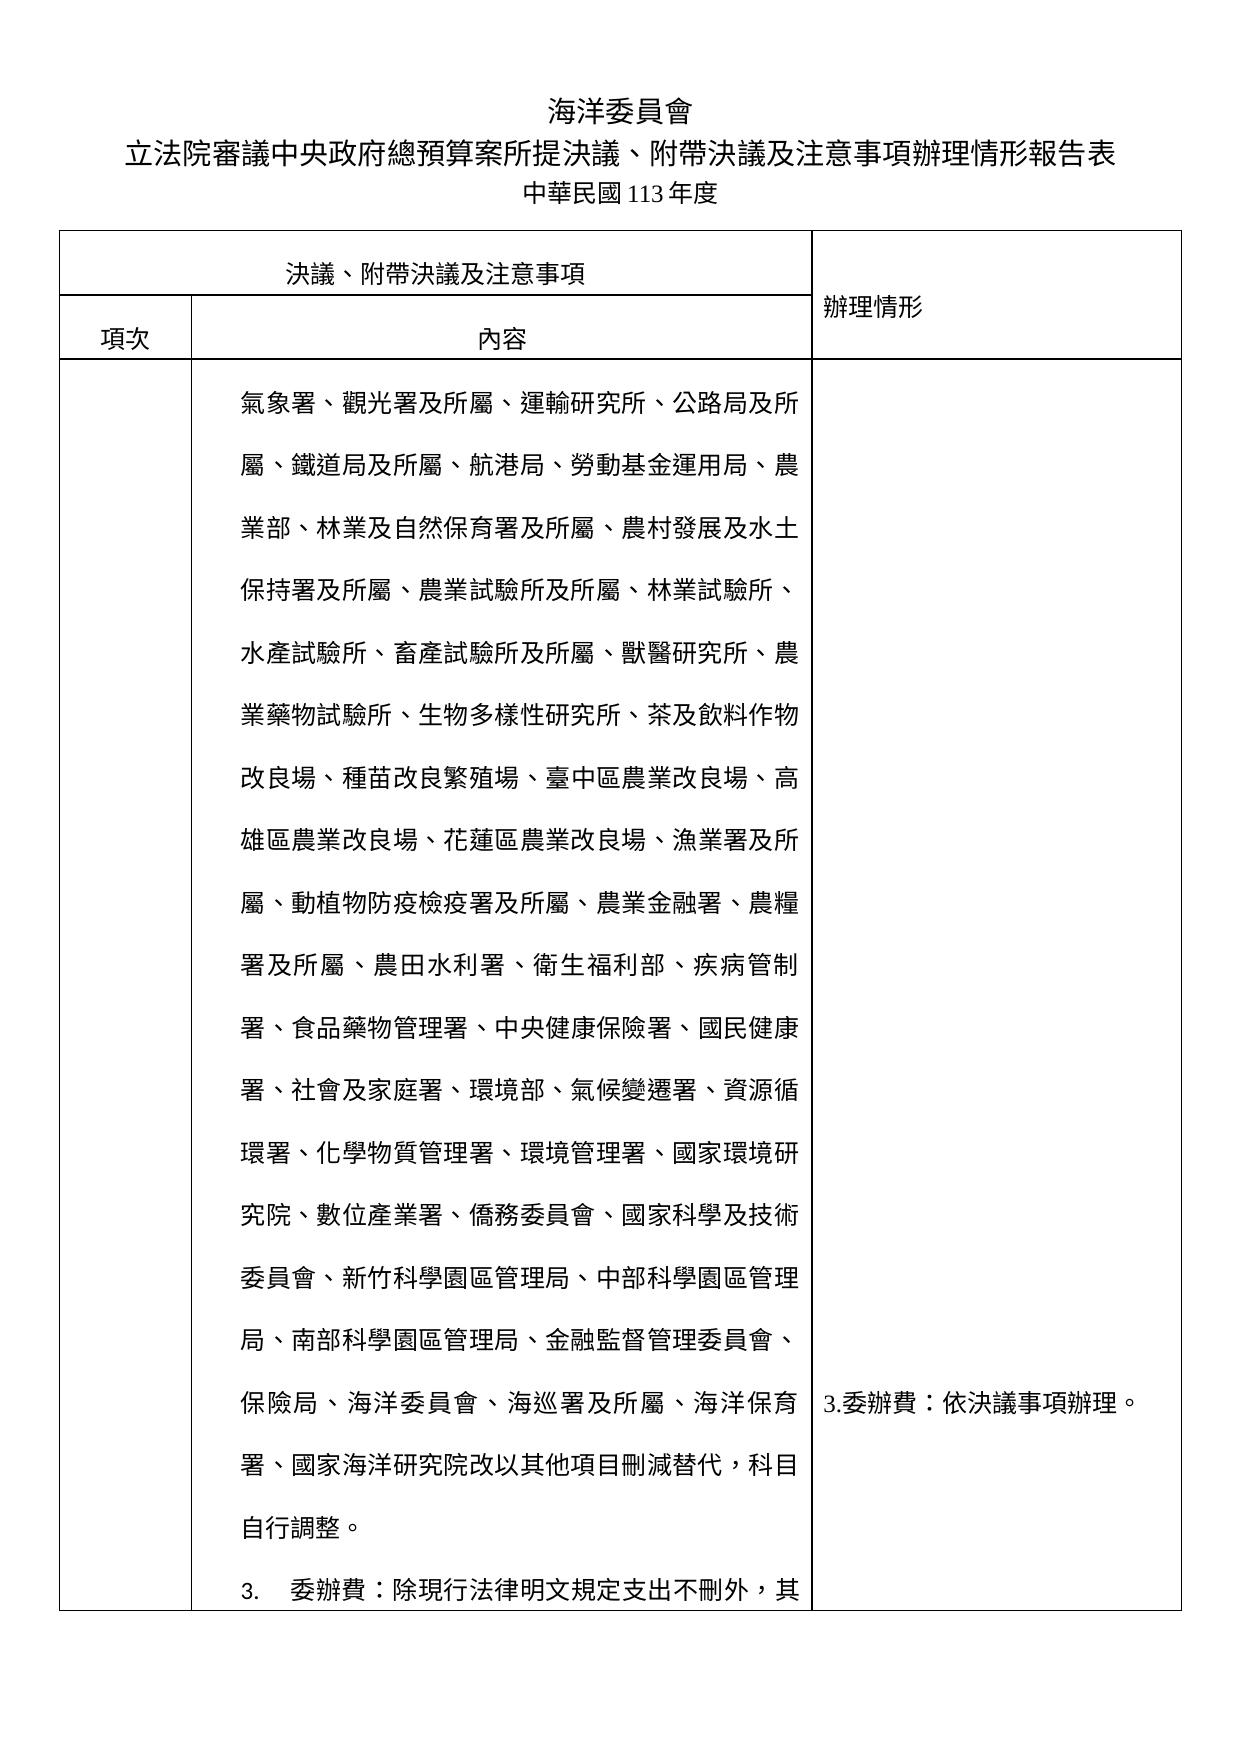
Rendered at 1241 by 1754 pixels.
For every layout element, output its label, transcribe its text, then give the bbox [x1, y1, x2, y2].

table_cell 內容 [192, 296, 811, 358]
table_header 辦理情形 [813, 231, 1181, 358]
table_cell [60, 360, 191, 1609]
table_header 決議、附帶決議及注意事項 [60, 231, 811, 294]
table_cell 113年度總預算案針對各機關所屬通案刪減用途別項目決議如下： 大陸地區旅費：統刪30%，其中中央研究院、國立故宮博物院、國家發展委員會、核能安全委員會及所屬、大陸委員會、內政部、警政署及所屬、移民署、財政部、賦稅署、關務署及所屬、教育部、國民及學前教育署、體育署、國家圖書館、國家教育研究院、法務部、廉政署、矯正署及所屬、臺灣高等檢察署、調查局、經濟部、標準檢驗局及所屬、智慧財產局、地質調查及礦業管理中心、交通部、中央氣象署、觀光署及所屬、鐵道局及所屬、航港局、農業部、林業及自然保育署及所屬、漁業署及所屬、動植物防疫檢疫署及所屬、農糧署及所屬、衛生福利部、疾病管制署、食品藥物管理署、環境部、金融監督管理委員會、證券期貨局、海洋委員會、海巡署及所屬改以其他項目刪減替代，科目自行調整。 國外旅費及出國教育訓練費：除現行法律明文規定支出不刪外，其餘統刪5%，其中總統府、行政院、主計總處、人事行政總處、公務人力發展學院、國家發展委員會、檔案管理局、原住民族委員會、原住民族文化發展中心、客家委員會及所屬、核能安全委員會及所屬、公平交易委員會、大陸委員會、考試院、考選部、銓敘部、國家文官學院及所屬、公務人員退休撫卹基金管理局、監察院、審計部、內政部、國土管理署及所屬、警政署及所屬、中央警察大學、消防署及所屬、國家公園署及所屬、移民署、建築研究所、空中勤務總隊、外交部、領事事務局、國防部、國防部所屬、財政部、國庫署、賦稅署、臺北國稅局、高雄國稅局、北區國稅局及所屬、中區國稅局及所屬、南區國稅局及所屬、關務署及所屬、財政資訊中心、教育部、國民及學前教育署、體育署、青年發展署、國家圖書館、國立公共資訊圖書館、國家教育研究院、法務部、司法官學院、法醫研究所、廉政署、矯正署及所屬、最高檢察署、臺灣高等檢察署、調查局、經濟部、產業發展署、標準檢驗局及所屬、中小及新創企業署、產業園區管理局及所屬、地質調查及礦業管理中心、能源署、交通部、民用航空局、中央氣象署、觀光署及所屬、運輸研究所、公路局及所屬、鐵道局及所屬、航港局、勞動基金運用局、農業部、林業及自然保育署及所屬、農村發展及水土保持署及所屬、農業試驗所及所屬、林業試驗所、水產試驗所、畜產試驗所及所屬、獸醫研究所、農業藥物試驗所、生物多樣性研究所、茶及飲料作物改良場、種苗改良繁殖場、臺中區農業改良場、高雄區農業改良場、花蓮區農業改良場、漁業署及所屬、動植物防疫檢疫署及所屬、農業金融署、農糧署及所屬、農田水利署、衛生福利部、疾病管制署、食品藥物管理署、中央健康保險署、國民健康署、社會及家庭署、環境部、氣候變遷署、資源循環署、化學物質管理署、環境管理署、國家環境研究院、數位產業署、僑務委員會、國家科學及技術委員會、新竹科學園區管理局、中部科學園區管理局、南部科學園區管理局、金融監督管理委員會、保險局、海洋委員會、海巡署及所屬、海洋保育署、國家海洋研究院改以其他項目刪減替代，科目自行調整。 委辦費：除現行法律明文規定支出不刪外，其餘統刪5%，其中總統府、國家安全會議、主計總處、國立故宮博物院、國家發展委員會、檔案管理局、核能安全委員會及所屬、大陸委員會、立法院、司法院、考試院、銓敘部、審計部、內政部、警政署及所屬、消防署及所屬、移民署、建築研究所、國防部所屬、財政部、國庫署、國家教育研究院、法務部、司法官學院、廉政署、矯正署及所屬、臺灣高等檢察署、調查局、經濟部、智慧財產局、商業發展署、交通部、中央氣象署、觀光署及所屬、公路局及所屬、航港局、獸醫研究所、農業藥物試驗所、生物多樣性研究所、種苗改良繁殖場、高雄區農業改良場、花蓮區農業改良場、動植物防疫檢疫署及所屬、新竹科學園區管理局、中部科學園區管理局、南部科學園區管理局、海洋委員會、海巡署及所屬、海洋保育署、國家海洋研究院改以其他項目刪減替代，科目自行調整。 房屋建築養護費、車輛及辦公器具養護費、設施及機械設備養護費：統刪5%，其中主計總處、人事行政總處、公務人力發展學院、國立故宮博物院、檔案管理局、原住民族文化發展中心、大陸委員會、司法院、最高法院、最高行政法院、臺北高等行政法院、臺中高等行政法院、高雄高等行政法院、懲戒法院、法官學院、智慧財產及商業法院、臺灣高等法院、臺灣高等法院臺中分院、臺灣高等法院臺南分院、臺灣高等法院高雄分院、臺灣高等法院花蓮分院、臺灣臺北地方法院、臺灣士林地方法院、臺灣新北地方法院、臺灣桃園地方法院、臺灣新竹地方法院、臺灣苗栗地方法院、臺灣臺中地方法院、臺灣南投地方法院、臺灣彰化地方法院、臺灣雲林地方法院、臺灣嘉義地方法院、臺灣臺南地方法院、臺灣橋頭地方法院、臺灣高雄地方法院、臺灣屏東地方法院、臺灣臺東地方法院、臺灣花蓮地方法院、臺灣宜蘭地方法院、臺灣基隆地方法院、臺灣澎湖地方法院、臺灣高雄少年及家事法院、福建高等法院金門分院、福建金門地方法院、福建連江地方法院、考選部、銓敘部、審計部、審計部臺北市審計處、審計部新北市審計處、審計部桃園市審計處、審計部臺中市審計處、審計部臺南市審計處、審計部高雄市審計處、內政部、國土管理署及所屬、警政署及所屬、中央警察大學、消防署及所屬、移民署、建築研究所、外交部、國防部所屬、財政部、國庫署、臺北國稅局、高雄國稅局、北區國稅局及所屬、中區國稅局及所屬、南區國稅局及所屬、關務署及所屬、國有財產署及所屬、財政資訊中心、教育部、國民及學前教育署、體育署、國家圖書館、國立公共資訊圖書館、國立教育廣播電臺、國家教育研究院、法務部、司法官學院、法醫研究所、廉政署、矯正署及所屬、行政執行署及所屬、最高檢察署、臺灣高等檢察署、臺灣高等檢察署臺中檢察分署、臺灣高等檢察署臺南檢察分署、臺灣高等檢察署高雄檢察分署、臺灣高等檢察署花蓮檢察分署、臺灣高等檢察署智慧財產檢察分署、臺灣臺北地方檢察署、臺灣士林地方檢察署、臺灣新北地方檢察署、臺灣桃園地方檢察署、臺灣新竹地方檢察署、臺灣苗栗地方檢察署、臺灣臺中地方檢察署、臺灣南投地方檢察署、臺灣彰化地方檢察署、臺灣雲林地方檢察署、臺灣嘉義地方檢察署、臺灣臺南地方檢察署、臺灣橋頭地方檢察署、臺灣高雄地方檢察署、臺灣屏東地方檢察署、臺灣臺東地方檢察署、臺灣花蓮地方檢察署、臺灣宜蘭地方檢察署、臺灣基隆地方檢察署、臺灣澎湖地方檢察署、福建高等檢察署金門檢察分署、福建金門地方檢察署、福建連江地方檢察署、調查局、經濟部、標準檢驗局及所屬、商業發展署、中小及新創企業署、產業園區管理局及所屬、能源署、交通部、中央氣象署、觀光署及所屬、公路局及所屬、鐵道局及所屬、航港局、農業部、農村發展及水土保持署及所屬、農業試驗所及所屬、畜產試驗所及所屬、獸醫研究所、生物多樣性研究所、臺中區農業改良場、臺南區農業改良場、花蓮區農業改良場、漁業署及所屬、動植物防疫檢疫署及所屬、農業金融署、農糧署及所屬、農田水利署、農業科技園區管理中心、疾病管制署、環境部、資源循環署、化學物質管理署、環境管理署、僑務委員會、新竹科學園區管理局、中部科學園區管理局、海洋委員會、海巡署及所屬、海洋保育署、國家海洋研究院改以其他項目刪減替代，科目自行調整。 軍事裝備及設施：統刪3%，其中國防部所屬、海巡署及所屬改以其他項目刪減替代，科目自行調整。 一般事務費：除現行法律明文規定支出不刪外，其餘統刪3%，其中總統府、主計總處、國立故宮博物院、國家發展委員會、大陸委員會、立法院、司法院、最高法院、最高行政法院、臺北高等行政法院、臺中高等行政法院、高雄高等行政法院、懲戒法院、法官學院、智慧財產及商業法院、臺灣高等法院、臺灣高等法院臺中分院、臺灣高等法院臺南分院、臺灣高等法院高雄分院、臺灣高等法院花蓮分院、臺灣臺北地方法院、臺灣士林地方法院、臺灣新北地方法院、臺灣桃園地方法院、臺灣新竹地方法院、臺灣苗栗地方法院、臺灣臺中地方法院、臺灣南投地方法院、臺灣彰化地方法院、臺灣雲林地方法院、臺灣嘉義地方法院、臺灣臺南地方法院、臺灣橋頭地方法院、臺灣高雄地方法院、臺灣屏東地方法院、臺灣臺東地方法院、臺灣花蓮地方法院、臺灣宜蘭地方法院、臺灣基隆地方法院、臺灣澎湖地方法院、臺灣高雄少年及家事法院、福建高等法院金門分院、福建金門地方法院、福建連江地方法院、考試院、考選部、銓敘部、審計部、審計部臺北市審計處、審計部新北市審計處、審計部桃園市審計處、審計部臺中市審計處、審計部臺南市審計處、審計部高雄市審計處、內政部、國土管理署及所屬、警政署及所屬、消防署及所屬、移民署、空中勤務總隊、外交部、國防部所屬、財政部、國庫署、臺北國稅局、高雄國稅局、北區國稅局及所屬、中區國稅局及所屬、南區國稅局及所屬、關務署及所屬、國有財產署及所屬、財政資訊中心、國家圖書館、國立公共資訊圖書館、國立教育廣播電臺、國家教育研究院、法務部、司法官學院、法醫研究所、廉政署、矯正署及所屬、行政執行署及所屬、最高檢察署、臺灣高等檢察署臺中檢察分署、臺灣高等檢察署臺南檢察分署、臺灣高等檢察署高雄檢察分署、臺灣高等檢察署花蓮檢察分署、臺灣高等檢察署智慧財產檢察分署、臺灣臺北地方檢察署、臺灣士林地方檢察署、臺灣新北地方檢察署、臺灣桃園地方檢察署、臺灣新竹地方檢察署、臺灣苗栗地方檢察署、臺灣臺中地方檢察署、臺灣南投地方檢察署、臺灣彰化地方檢察署、臺灣雲林地方檢察署、臺灣嘉義地方檢察署、臺灣臺南地方檢察署、臺灣橋頭地方檢察署、臺灣高雄地方檢察署、臺灣屏東地方檢察署、臺灣臺東地方檢察署、臺灣花蓮地方檢察署、臺灣宜蘭地方檢察署、臺灣基隆地方檢察署、臺灣澎湖地方檢察署、福建高等檢察署金門檢察分署、福建金門地方檢察署、福建連江地方檢察署、調查局、經濟部、標準檢驗局及所屬、商業發展署、中小及新創企業署、產業園區管理局及所屬、能源署、交通部、民用航空局、中央氣象署、觀光署及所屬、公路局及所屬、鐵道局及所屬、航港局、農業部、農村發展及水土保持署及所屬、獸醫研究所、臺南區農業改良場、花蓮區農業改良場、漁業署及所屬、動植物防疫檢疫署及所屬、農業金融署、農糧署及所屬、疾病管制署、中央健康保險署、環境部、資源循環署、新竹科學園區管理局、中部科學園區管理局、金融監督管理委員會、銀行局、檢查局、海洋委員會、海巡署及所屬、海洋保育署、國家海洋研究院改以其他項目刪減替代，科目自行調整。 媒體政策及業務宣導費：除農業部動植物防疫檢疫署及所屬、衛生福利部疾病管制署及1,000萬元以下機關不刪外，其餘統刪25%。 設備及投資：除現行法律明文規定支出、資產作價投資及增資台灣電力股份有限公司不刪外，其餘統刪3.8%，其中中央選舉委員會及所屬、立法院、司法院、最高法院、最高行政法院、臺北高等行政法院、臺中高等行政法院、高雄高等行政法院、懲戒法院、法官學院、智慧財產及商業法院、臺灣高等法院、臺灣高等法院臺中分院、臺灣高等法院高雄分院、臺灣高等法院花蓮分院、臺灣臺北地方法院、臺灣士林地方法院、臺灣新北地方法院、臺灣桃園地方法院、臺灣新竹地方法院、臺灣苗栗地方法院、臺灣南投地方法院、臺灣彰化地方法院、臺灣雲林地方法院、臺灣嘉義地方法院、臺灣臺南地方法院、臺灣橋頭地方法院、臺灣高雄地方法院、臺灣屏東地方法院、臺灣臺東地方法院、臺灣花蓮地方法院、臺灣宜蘭地方法院、臺灣基隆地方法院、臺灣澎湖地方法院、臺灣高雄少年及家事法院、福建高等法院金門分院、福建金門地方法院、福建連江地方法院、監察院、審計部臺北市審計處、審計部新北市審計處、審計部桃園市審計處、審計部臺中市審計處、審計部臺南市審計處、審計部高雄市審計處、消防署及所屬、國防部、財政部、國庫署、賦稅署、臺北國稅局、高雄國稅局、中區國稅局及所屬、南區國稅局及所屬、關務署及所屬、財政資訊中心、國家圖書館、國立公共資訊圖書館、國立教育廣播電臺、國家教育研究院、法務部、司法官學院、法醫研究所、廉政署、最高檢察署、臺灣高等檢察署、臺灣高等檢察署臺中檢察分署、臺灣高等檢察署臺南檢察分署、臺灣高等檢察署高雄檢察分署、臺灣高等檢察署花蓮檢察分署、臺灣高等檢察署智慧財產檢察分署、臺灣臺北地方檢察署、臺灣士林地方檢察署、臺灣新北地方檢察署、臺灣桃園地方檢察署、臺灣新竹地方檢察署、臺灣苗栗地方檢察署、臺灣南投地方檢察署、臺灣彰化地方檢察署、臺灣雲林地方檢察署、臺灣嘉義地方檢察署、臺灣臺南地方檢察署、臺灣橋頭地方檢察署、臺灣高雄地方檢察署、臺灣屏東地方檢察署、臺灣臺東地方檢察署、臺灣花蓮地方檢察署、臺灣宜蘭地方檢察署、臺灣基隆地方檢察署、臺灣澎湖地方檢察署、福建高等檢察署金門檢察分署、福建金門地方檢察署、福建連江地方檢察署、調查局、經濟部、產業發展署、標準檢驗局及所屬、商業發展署、中小及新創企業署、交通部、公路局及所屬、航港局、農業部、疾病管制署、海洋保育署改以其他項目刪減替代，科目自行調整。 對國內團體之捐助及政府機關間之補助：除現行法律明文規定支出不刪外，其餘統刪5%，其中總統府、內政部、國土管理署及所屬、警政署及所屬、消防署及所屬、財政部、國民及學前教育署、法務部、臺灣高等檢察署、臺灣臺北地方檢察署、臺灣士林地方檢察署、臺灣新北地方檢察署、臺灣桃園地方檢察署、臺灣新竹地方檢察署、臺灣苗栗地方檢察署、臺灣臺中地方檢察署、臺灣南投地方檢察署、臺灣彰化地方檢察署、臺灣雲林地方檢察署、臺灣嘉義地方檢察署、臺灣臺南地方檢察署、臺灣橋頭地方檢察署、臺灣高雄地方檢察署、臺灣屏東地方檢察署、臺灣臺東地方檢察署、臺灣花蓮地方檢察署、臺灣宜蘭地方檢察署、臺灣基隆地方檢察署、臺灣澎湖地方檢察署、福建金門地方檢察署、福建連江地方檢察署、智慧財產局、產業園區管理局及所屬、觀光署及所屬、公路局及所屬、航港局、農村發展及水土保持署及所屬、動植物防疫檢疫署及所屬、疾病管制署、環境部、僑務委員會、新竹科學園區管理局、中部科學園區管理局、海洋委員會、海洋保育署改以其他項目刪減替代，科目自行調整。 對地方政府之補助：除現行法律明文規定支出及一般性補助款不刪外，其餘統刪4%，其中內政部、警政署及所屬、消防署及所屬、移民署、財政部、臺灣臺中地方檢察署、臺灣彰化地方檢察署、臺灣雲林地方檢察署、臺灣嘉義地方檢察署、臺灣臺南地方檢察署、臺灣橋頭地方檢察署、臺灣高雄地方檢察署、臺灣屏東地方檢察署、臺灣花蓮地方檢察署、農業部、動植物防疫檢疫署及所屬、疾病管制署、中央健康保險署、海洋委員會、海洋保育署改以其他項目刪減替代，科目自行調整。 [192, 360, 811, 1609]
table_cell 項次 [60, 296, 191, 358]
table_cell 本會113年度預算案依立法院統刪決議辦理情形如下： 大陸地區旅費：依決議事項辦理。 國外旅費及出國教育訓練費： (1)國外旅費：依決議事項辦理。 (2)出國教育訓練費：依決議事項辦理。 委辦費：依決議事項辦理。 房屋建築養護費、車輛及辦公器具養護費、設施及機械設備養護費： (1)房屋建築養護費：依決議事項辦理。 (2)車輛及辦公器具養護費：依決議事項辦理。 (3)設施及機械設備養護費：依決議事項辦理。 本會無編列軍事裝備及設施。 一般事務費：依決議事項辦理。 媒體政策及業務宣導費：依決議事項辦理。 設備及投資：依決議事項辦理。 對國內團體之捐助及政府機關間之補助： (1)對國內團體之捐助：依決議事項辦理。 (2)政府機關間之補助：依決議事項辦理。 對地方政府之補助：依決議事項辦理。 [813, 360, 1181, 1609]
